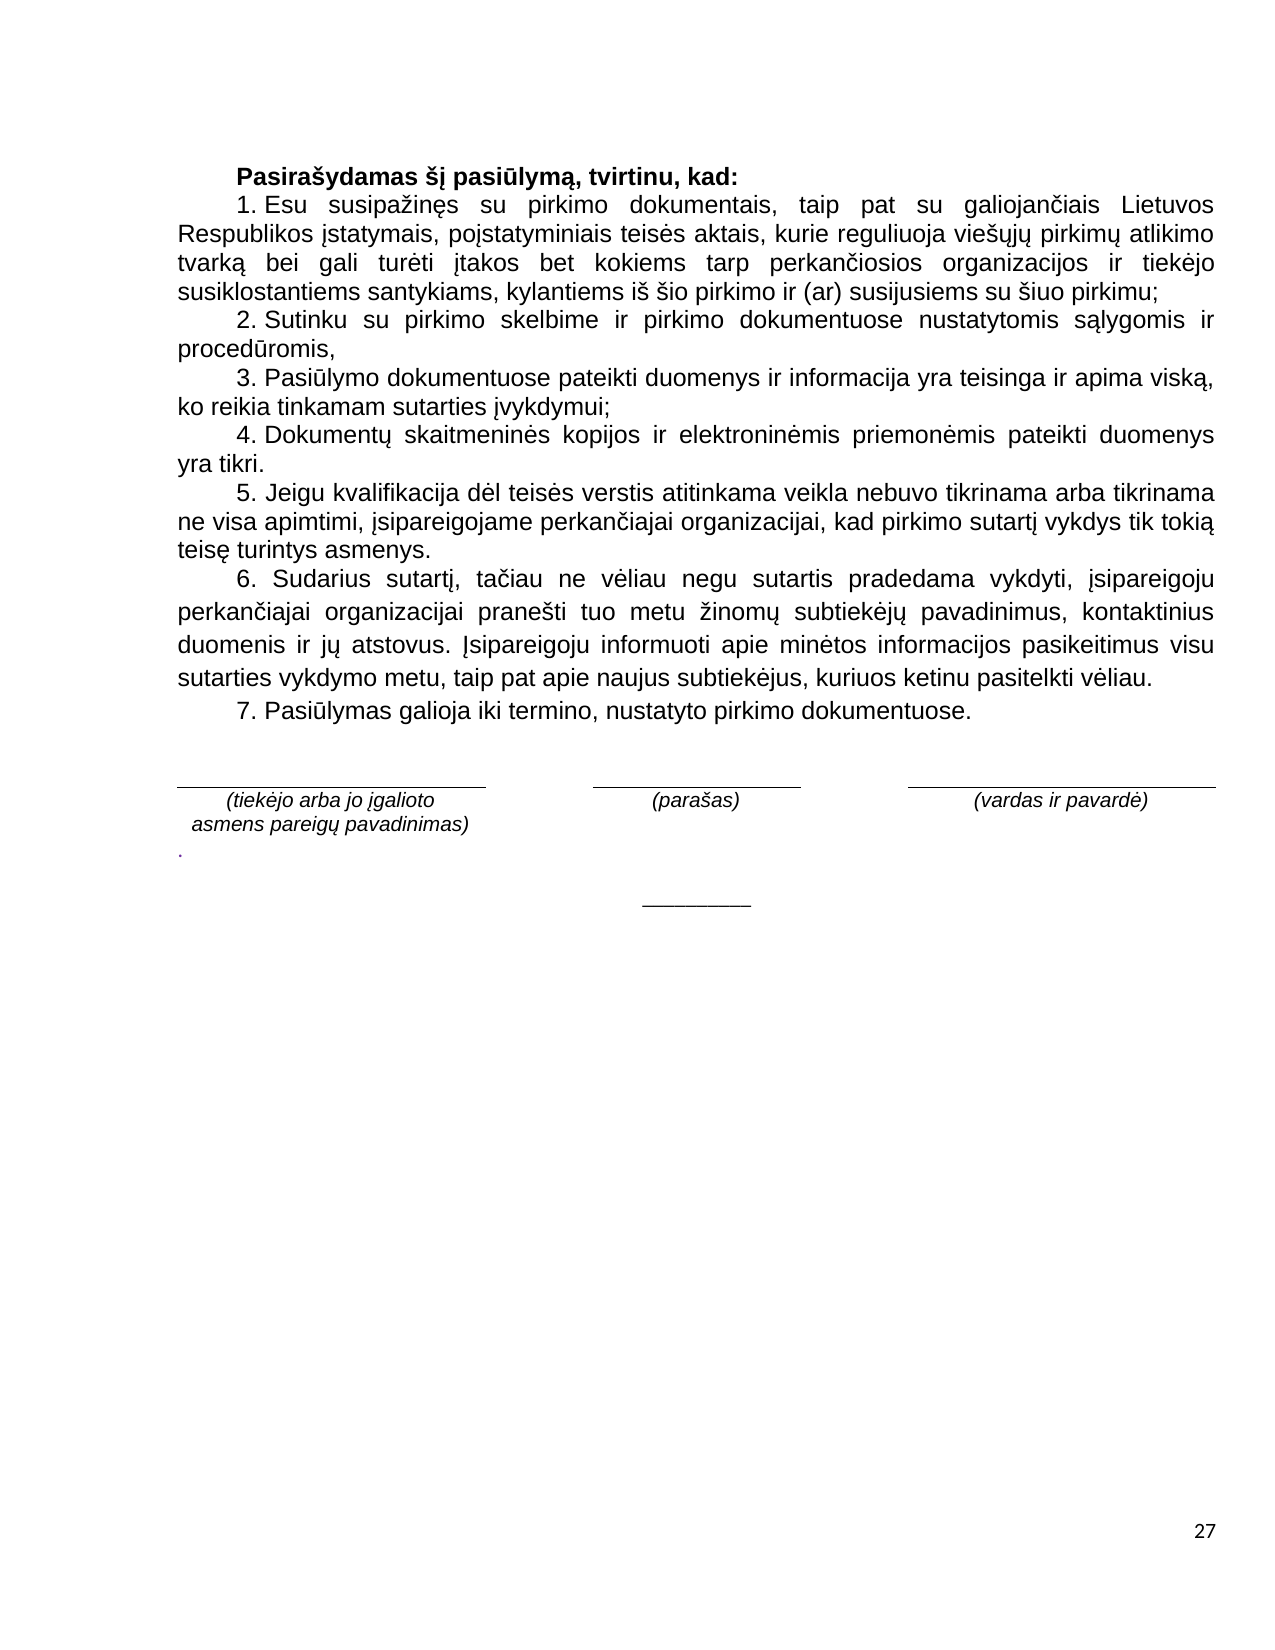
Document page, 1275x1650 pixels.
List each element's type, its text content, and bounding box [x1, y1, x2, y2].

table_cell (vardas ir pavardė) [908, 788, 1216, 836]
text 2. Sutinku su pirkimo skelbime ir pirkimo dokumentuose nustatytomis sąlygomis ir procedūromis, [177, 306, 1216, 363]
text Pasirašydamas šį pasiūlymą, tvirtinu, kad: [177, 162, 1216, 191]
table_header [801, 758, 908, 787]
text . [177, 836, 1216, 862]
text 6. Sudarius sutartį, tačiau ne vėliau negu sutartis pradedama vykdyti, įsipareigoju perkančiajai organizacijai pranešti tuo metu žinomų subtiekėjų pavadinimus, kontaktinius duomenis ir jų atstovus. Įsipareigoju informuoti apie minėtos informacijos pasikeitimus visu sutarties vykdymo metu, taip pat apie naujus subtiekėjus, kuriuos ketinu pasitelkti vėliau. [177, 564, 1216, 692]
table_cell (parašas) [593, 788, 801, 836]
text 5. Jeigu kvalifikacija dėl teisės verstis atitinkama veikla nebuvo tikrinama arba tikrinama ne visa apimtimi, įsipareigojame perkančiajai organizacijai, kad pirkimo sutartį vykdys tik tokią teisę turintys asmenys. [177, 478, 1216, 564]
table_cell [486, 787, 593, 836]
table_header [593, 758, 801, 787]
table_cell (tiekėjo arba jo įgalioto asmens pareigų pavadinimas) [177, 788, 486, 836]
text 3. Pasiūlymo dokumentuose pateikti duomenys ir informacija yra teisinga ir apima viską, ko reikia tinkamam sutarties įvykdymui; [177, 363, 1216, 421]
text 7. Pasiūlymas galioja iki termino, nustatyto pirkimo dokumentuose. [177, 696, 1216, 725]
text 4. Dokumentų skaitmeninės kopijos ir elektroninėmis priemonėmis pateikti duomenys yra tikri. [177, 421, 1216, 478]
text __________ [177, 883, 1216, 910]
table_header [908, 758, 1216, 787]
text 1. Esu susipažinęs su pirkimo dokumentais, taip pat su galiojančiais Lietuvos Respublikos įstatymais, poįstatyminiais teisės aktais, kurie reguliuoja viešųjų pirkimų atlikimo tvarką bei gali turėti įtakos bet kokiems tarp perkančiosios organizacijos ir tiekėjo susiklostantiems santykiams, kylantiems iš šio pirkimo ir (ar) susijusiems su šiuo pirkimu; [177, 191, 1216, 306]
table_header [486, 758, 593, 787]
table_cell [801, 787, 908, 836]
table_header [177, 758, 486, 787]
